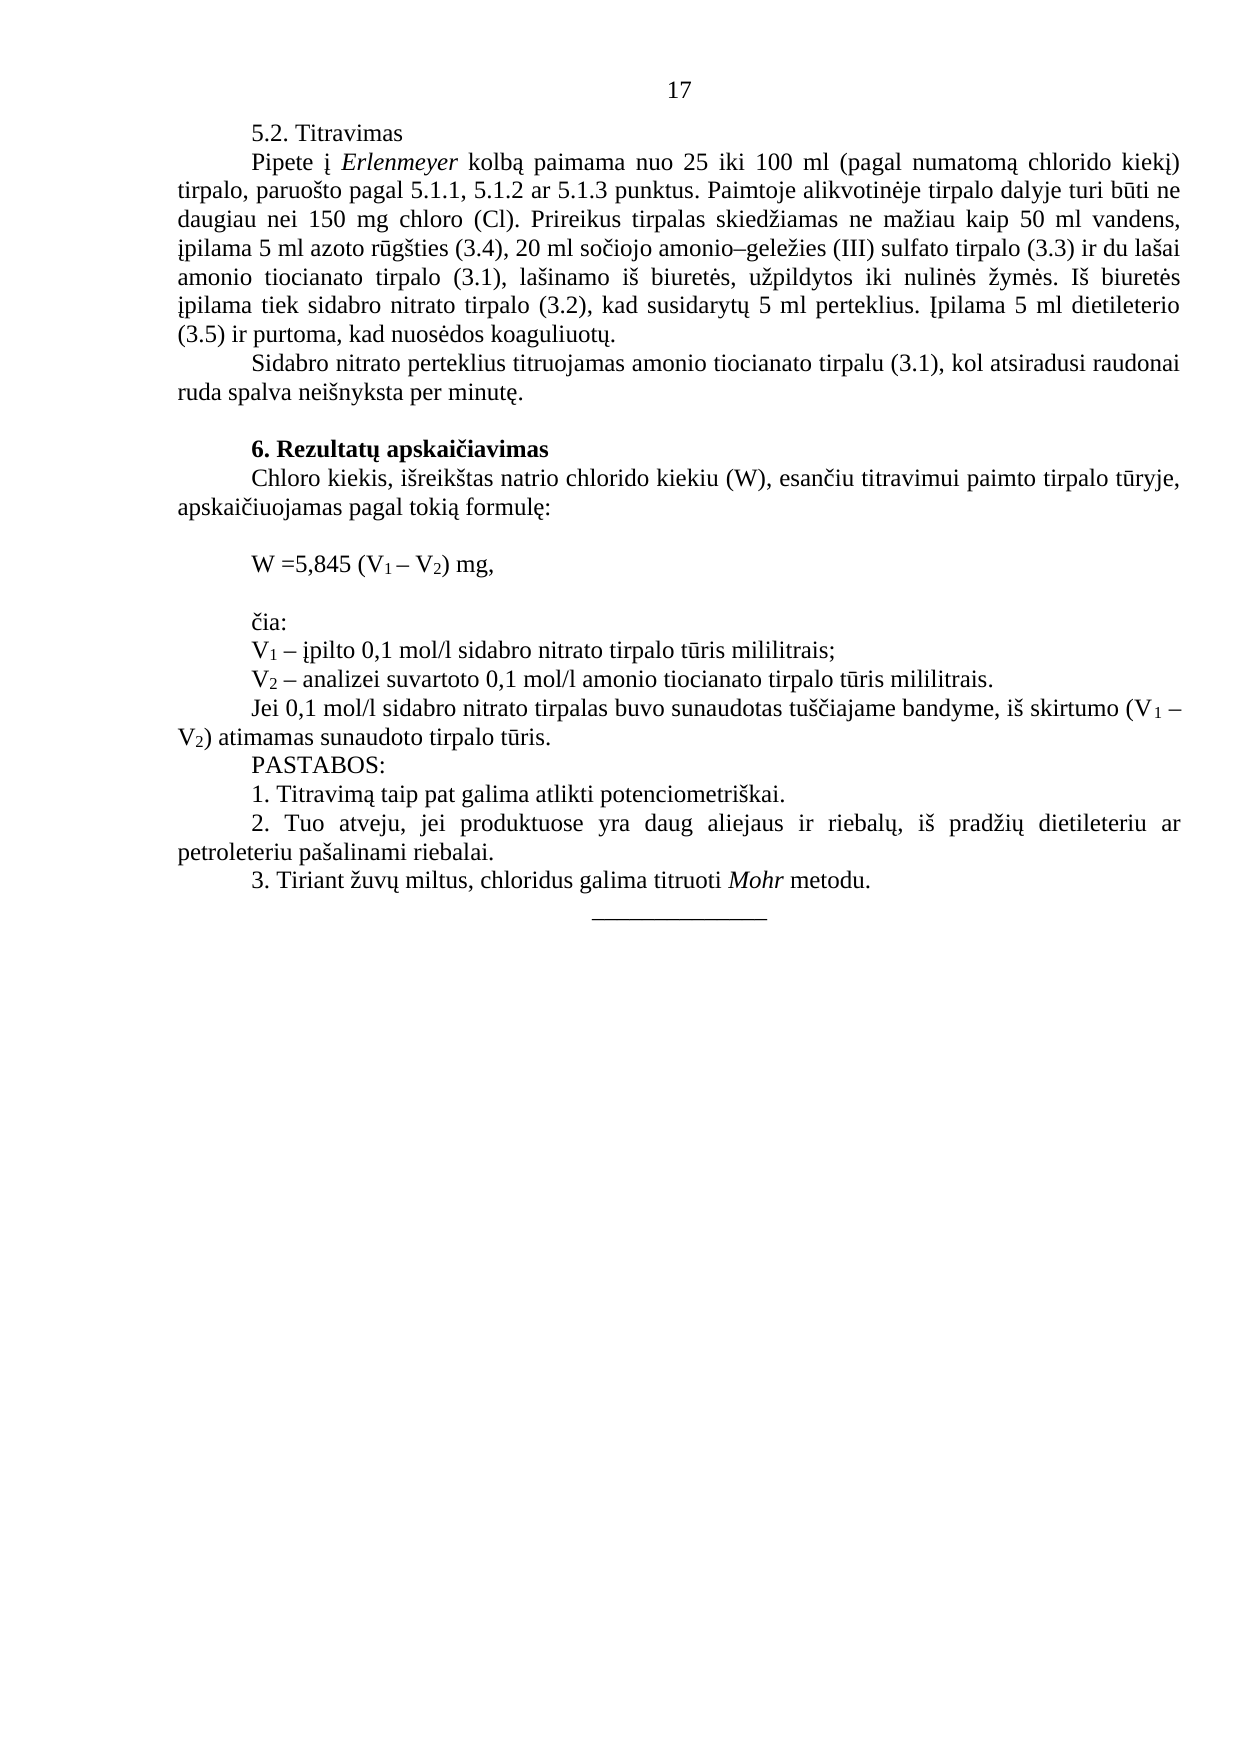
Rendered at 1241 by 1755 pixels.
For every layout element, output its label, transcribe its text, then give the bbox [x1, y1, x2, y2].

text PASTABOS: [177, 751, 1181, 779]
text Chloro kiekis, išreikštas natrio chlorido kiekiu (W), esančiu titravimui paimto tirpalo tūryje, apskaičiuojamas pagal tokią formulę: [177, 463, 1181, 521]
text 6. Rezultatų apskaičiavimas [177, 434, 1181, 463]
text W =5,845 (V1 – V2) mg, [177, 549, 1181, 578]
text 5.2. Titravimas [177, 118, 1181, 147]
text Jei 0,1 mol/l sidabro nitrato tirpalas buvo sunaudotas tuščiajame bandyme, iš skirtumo (V1 – V2) atimamas sunaudoto tirpalo tūris. [177, 693, 1181, 751]
text ______________ [177, 894, 1181, 923]
text 1. Titravimą taip pat galima atlikti potenciometriškai. [177, 779, 1181, 808]
text 3. Tiriant žuvų miltus, chloridus galima titruoti Mohr metodu. [177, 866, 1181, 894]
text V1 – įpilto 0,1 mol/l sidabro nitrato tirpalo tūris mililitrais; [177, 636, 1181, 664]
text Sidabro nitrato perteklius titruojamas amonio tiocianato tirpalu (3.1), kol atsiradusi raudonai ruda spalva neišnyksta per minutę. [177, 348, 1181, 406]
text Pipete į Erlenmeyer kolbą paimama nuo 25 iki 100 ml (pagal numatomą chlorido kiekį) tirpalo, paruošto pagal 5.1.1, 5.1.2 ar 5.1.3 punktus. Paimtoje alikvotinėje tirpalo dalyje turi būti ne daugiau nei 150 mg chloro (Cl). Prireikus tirpalas skiedžiamas ne mažiau kaip 50 ml vandens, įpilama 5 ml azoto rūgšties (3.4), 20 ml sočiojo amonio–geležies (III) sulfato tirpalo (3.3) ir du lašai amonio tiocianato tirpalo (3.1), lašinamo iš biuretės, užpildytos iki nulinės žymės. Iš biuretės įpilama tiek sidabro nitrato tirpalo (3.2), kad susidarytų 5 ml perteklius. Įpilama 5 ml dietileterio (3.5) ir purtoma, kad nuosėdos koaguliuotų. [177, 147, 1181, 348]
text V2 – analizei suvartoto 0,1 mol/l amonio tiocianato tirpalo tūris mililitrais. [177, 664, 1181, 693]
text čia: [177, 607, 1181, 636]
text 2. Tuo atveju, jei produktuose yra daug aliejaus ir riebalų, iš pradžių dietileteriu ar petroleteriu pašalinami riebalai. [177, 808, 1181, 866]
